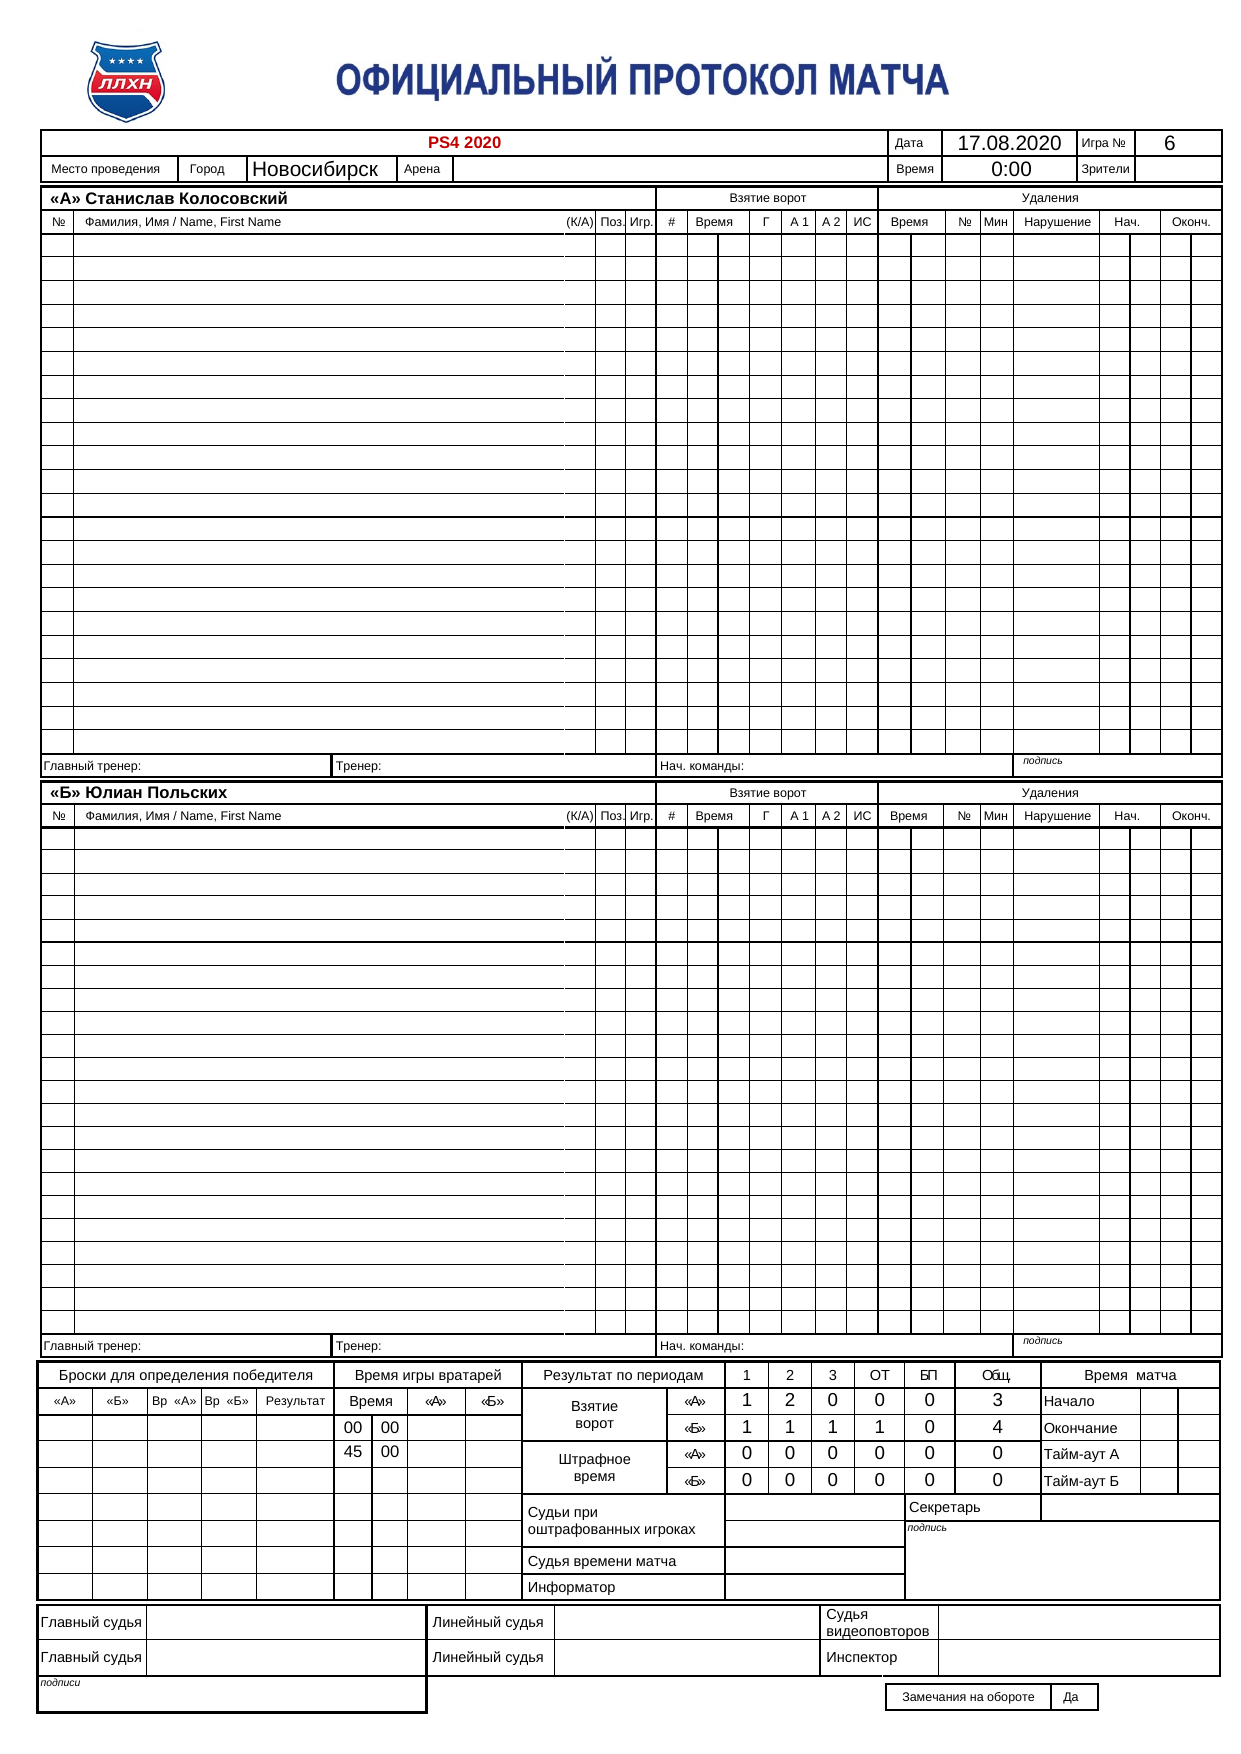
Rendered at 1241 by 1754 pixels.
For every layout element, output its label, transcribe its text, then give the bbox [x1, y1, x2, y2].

table_cell [782, 829, 815, 849]
table_cell Нач. команды: [657, 755, 1012, 776]
table_cell [847, 235, 877, 256]
table_cell «А» [39, 1389, 92, 1413]
table_cell [750, 683, 781, 706]
table_cell [782, 518, 815, 540]
table_cell [626, 1127, 655, 1149]
table_cell [1192, 612, 1221, 634]
table_cell [257, 1547, 333, 1573]
table_cell [946, 470, 980, 493]
table_cell [626, 659, 655, 682]
table_cell [847, 612, 877, 634]
table_cell [782, 470, 815, 493]
table_cell [626, 1219, 655, 1241]
table_cell [782, 636, 815, 658]
table_cell [719, 541, 749, 564]
table_cell 1 [726, 1415, 768, 1440]
table_cell [1131, 989, 1160, 1011]
table_cell [1161, 541, 1190, 564]
table_cell [688, 565, 717, 587]
table_cell [1192, 943, 1221, 964]
table_cell [565, 683, 595, 706]
table_cell [981, 850, 1013, 872]
table_cell [879, 541, 910, 564]
table_cell [596, 376, 625, 398]
table_cell [847, 1058, 877, 1079]
table_cell [981, 1150, 1013, 1172]
table_cell [657, 966, 687, 987]
table_cell [688, 612, 717, 634]
table_cell [847, 1081, 877, 1103]
table_cell [93, 1494, 147, 1520]
table_cell [657, 896, 687, 918]
table_cell [981, 943, 1013, 964]
table_cell [1100, 1288, 1129, 1310]
table_cell [657, 1150, 687, 1172]
table_cell [1131, 896, 1160, 918]
table_cell [75, 943, 564, 964]
table_cell # [657, 211, 687, 233]
table_cell [1014, 920, 1099, 941]
table_cell [750, 235, 781, 256]
table_cell [688, 281, 717, 303]
table_cell [626, 1150, 655, 1172]
table_cell [1014, 896, 1099, 918]
table_cell [42, 920, 74, 941]
table_cell [912, 470, 945, 493]
table_cell Вр «Б» [202, 1389, 256, 1413]
table_cell [1014, 376, 1099, 398]
table_cell [981, 376, 1013, 398]
table_cell [750, 1196, 781, 1218]
table_cell [565, 1081, 595, 1103]
table_cell [879, 588, 910, 611]
table_cell [1192, 966, 1221, 987]
table_cell [1014, 399, 1099, 422]
table_cell [1100, 352, 1129, 374]
table_cell [657, 235, 687, 256]
table_cell [75, 1219, 564, 1241]
table_cell [946, 423, 980, 445]
table_cell [750, 920, 781, 941]
table_cell [816, 257, 846, 280]
table_cell [75, 1150, 564, 1172]
table_cell [1161, 659, 1190, 682]
table_cell [912, 707, 945, 729]
table_cell [1014, 423, 1099, 445]
table_cell [1161, 1265, 1190, 1287]
table_cell [428, 1677, 882, 1711]
table_cell [42, 1150, 74, 1172]
table_cell [719, 989, 749, 1011]
table_cell [565, 446, 595, 469]
table_cell [912, 1219, 943, 1241]
table_cell Оконч. [1161, 805, 1221, 826]
table_cell Информатор [523, 1575, 724, 1599]
table_cell [1161, 446, 1190, 469]
table_cell [816, 328, 846, 351]
table_cell [596, 1035, 625, 1057]
table_cell [912, 257, 945, 280]
table_cell 00 [373, 1441, 407, 1467]
table_header PS4 2020 [42, 131, 887, 155]
table_cell [981, 730, 1013, 753]
table_cell [879, 352, 910, 374]
table_cell [1131, 588, 1160, 611]
table_cell [565, 612, 595, 634]
table_cell [879, 1219, 910, 1241]
table_cell [657, 612, 687, 634]
table_cell [1192, 281, 1221, 303]
table_cell [657, 1035, 687, 1057]
table_cell [1014, 446, 1099, 469]
table_cell [42, 1173, 74, 1195]
table_cell [1131, 730, 1160, 753]
table_cell [42, 1196, 74, 1218]
table_cell [657, 1288, 687, 1310]
table_cell [1161, 1219, 1190, 1241]
table_cell [565, 352, 595, 374]
table_cell [750, 966, 781, 987]
table_cell [1014, 636, 1099, 658]
table_cell [596, 305, 625, 327]
table_cell [202, 1468, 256, 1493]
table_cell [879, 707, 910, 729]
table_cell [74, 707, 564, 729]
table_cell № [946, 211, 980, 233]
table_cell [1192, 730, 1221, 753]
table_cell «А» [668, 1389, 724, 1413]
table_cell [626, 1265, 655, 1287]
table_cell [1161, 399, 1190, 422]
table_cell [42, 470, 73, 493]
table_header Взятие ворот [657, 188, 877, 209]
table_cell [981, 1196, 1013, 1218]
table_header Взятие ворот [657, 783, 877, 803]
table_cell [981, 328, 1013, 351]
table_cell [74, 636, 564, 658]
table_cell [912, 494, 945, 516]
table_cell [981, 1081, 1013, 1103]
table_cell [373, 1494, 407, 1520]
table_cell [626, 1173, 655, 1195]
table_cell [565, 896, 595, 918]
table_cell [782, 966, 815, 987]
table_cell [782, 494, 815, 516]
table_cell 0:00 [943, 157, 1076, 181]
table_cell [750, 659, 781, 682]
table_cell [626, 1081, 655, 1103]
table_cell [912, 966, 943, 987]
table_cell [657, 281, 687, 303]
table_cell [912, 1196, 943, 1218]
table_cell [719, 659, 749, 682]
table_cell [75, 1173, 564, 1195]
table_cell Инспектор [821, 1640, 938, 1675]
table_cell Главный тренер: [42, 1335, 330, 1356]
table_cell [782, 1173, 815, 1195]
table_cell [74, 683, 564, 706]
table_cell [750, 1219, 781, 1241]
table_cell [981, 1288, 1013, 1310]
table_cell [626, 588, 655, 611]
table_cell [373, 1468, 407, 1493]
table_cell [719, 1265, 749, 1287]
table_cell [847, 896, 877, 918]
table_cell [879, 1081, 910, 1103]
table_cell [408, 1416, 465, 1440]
table_cell [75, 874, 564, 895]
table_cell [726, 1495, 904, 1520]
table_cell [1100, 1196, 1129, 1218]
table_cell [782, 399, 815, 422]
table_cell [42, 989, 74, 1011]
table_cell [42, 1242, 74, 1264]
table_cell [1192, 683, 1221, 706]
table_cell [1014, 257, 1099, 280]
table_cell [1014, 235, 1099, 256]
table_cell [912, 423, 945, 445]
table_cell [719, 1150, 749, 1172]
table_cell [1100, 1012, 1129, 1033]
table_cell [719, 850, 749, 872]
table_cell [719, 470, 749, 493]
table_cell [657, 1081, 687, 1103]
table_cell [1014, 281, 1099, 303]
table_cell [1131, 874, 1160, 895]
table_cell 4 [956, 1415, 1040, 1440]
table_cell 00 [335, 1416, 371, 1440]
table_cell [565, 943, 595, 964]
table_cell [596, 494, 625, 516]
table_cell [1014, 565, 1099, 587]
table_cell [981, 829, 1013, 849]
table_cell [408, 1521, 465, 1546]
table_cell 0 [726, 1468, 768, 1493]
table_cell [726, 1575, 904, 1599]
table_cell [1192, 352, 1221, 374]
table_cell [688, 1104, 717, 1126]
table_cell [626, 874, 655, 895]
table_cell [719, 1242, 749, 1264]
table_cell [626, 1196, 655, 1218]
table_cell [202, 1494, 256, 1520]
table_cell [565, 730, 595, 753]
table_cell [750, 494, 781, 516]
table_cell [719, 920, 749, 941]
table_cell [42, 874, 74, 895]
table_cell [847, 1219, 877, 1241]
table_cell [782, 1104, 815, 1126]
table_cell [39, 1441, 92, 1467]
table_cell [596, 659, 625, 682]
table_cell [847, 683, 877, 706]
table_cell [596, 636, 625, 658]
table_cell [408, 1574, 465, 1599]
table_cell [657, 1242, 687, 1264]
table_cell [847, 920, 877, 941]
table_header Да [1052, 1685, 1097, 1709]
table_cell [1192, 1081, 1221, 1103]
table_cell [466, 1547, 521, 1573]
table_cell [750, 470, 781, 493]
table_cell [1192, 1288, 1221, 1310]
table_cell [944, 1035, 980, 1057]
table_cell [912, 565, 945, 587]
table_cell [726, 1521, 904, 1546]
table_cell [1192, 707, 1221, 729]
table_cell [1161, 423, 1190, 445]
table_cell [782, 850, 815, 872]
table_cell [981, 683, 1013, 706]
table_cell [1161, 943, 1190, 964]
table_cell [1161, 305, 1190, 327]
table_cell [981, 1219, 1013, 1241]
table_cell [1192, 1265, 1221, 1287]
table_cell [626, 966, 655, 987]
table_cell Главный судья [39, 1606, 146, 1639]
table_cell 0 [812, 1468, 854, 1493]
table_cell [981, 966, 1013, 987]
table_cell [657, 1311, 687, 1333]
table_cell [719, 1288, 749, 1310]
table_cell Вр «А» [148, 1389, 201, 1413]
table_cell [782, 1127, 815, 1149]
table_cell [42, 1265, 74, 1287]
table_cell Зрители [1078, 157, 1134, 181]
table_cell [626, 829, 655, 849]
table_cell [1014, 328, 1099, 351]
table_cell [596, 707, 625, 729]
table_cell [1100, 966, 1129, 987]
table_cell [74, 518, 564, 540]
table_cell [782, 1058, 815, 1079]
table_cell [657, 305, 687, 327]
table_cell 0 [956, 1468, 1040, 1493]
table_cell [1014, 659, 1099, 682]
table_cell [847, 636, 877, 658]
table_cell [1141, 1468, 1177, 1493]
table_cell [847, 850, 877, 872]
table_cell [1014, 1242, 1099, 1264]
table_cell [39, 1574, 92, 1599]
table_cell [879, 943, 910, 964]
table_cell [39, 1494, 92, 1520]
table_cell [1014, 518, 1099, 540]
table_cell [657, 352, 687, 374]
table_cell [74, 446, 564, 469]
table_cell [847, 352, 877, 374]
table_cell Секретарь [906, 1495, 1040, 1520]
table_cell [879, 257, 910, 280]
table_cell [74, 494, 564, 516]
table_cell [879, 1288, 910, 1310]
table_cell [946, 730, 980, 753]
table_cell [657, 376, 687, 398]
table_cell [782, 588, 815, 611]
table_cell [719, 257, 749, 280]
table_header Дата [889, 131, 941, 155]
table_cell [719, 235, 749, 256]
table_cell [750, 636, 781, 658]
table_cell [750, 989, 781, 1011]
table_cell [1179, 1441, 1219, 1467]
table_cell [626, 1058, 655, 1079]
table_cell [944, 943, 980, 964]
table_cell [879, 1311, 910, 1333]
table_cell [782, 1288, 815, 1310]
table_cell [719, 399, 749, 422]
table_cell [816, 281, 846, 303]
table_cell [816, 588, 846, 611]
table_cell [782, 612, 815, 634]
table_cell [981, 1311, 1013, 1333]
table_cell [1192, 1242, 1221, 1264]
table_cell [1100, 399, 1129, 422]
table_cell [946, 235, 980, 256]
table_cell [147, 1606, 425, 1639]
table_cell [148, 1574, 201, 1599]
table_cell [847, 518, 877, 540]
table_cell [816, 1219, 846, 1241]
table_cell [75, 1196, 564, 1218]
table_cell [1161, 565, 1190, 587]
table_cell [565, 1288, 595, 1310]
table_cell [719, 352, 749, 374]
table_cell [946, 636, 980, 658]
table_cell [1100, 328, 1129, 351]
table_cell Нарушение [1014, 211, 1099, 233]
table_cell [75, 1265, 564, 1287]
table_cell [981, 1173, 1013, 1195]
table_cell [657, 829, 687, 849]
table_cell [816, 829, 846, 849]
table_cell [335, 1494, 371, 1520]
table_cell [847, 966, 877, 987]
table_cell [816, 1311, 846, 1333]
table_cell [912, 989, 943, 1011]
table_cell [1014, 874, 1099, 895]
table_cell [1014, 352, 1099, 374]
table_cell [1192, 920, 1221, 941]
table_cell [750, 874, 781, 895]
table_cell [75, 896, 564, 918]
table_cell [1014, 1104, 1099, 1126]
table_cell [912, 1081, 943, 1103]
table_cell [565, 423, 595, 445]
table_cell [596, 446, 625, 469]
table_cell [688, 966, 717, 987]
table_cell [626, 636, 655, 658]
table_cell [688, 1127, 717, 1149]
table_cell [657, 707, 687, 729]
table_cell [1161, 1150, 1190, 1172]
table_cell [1131, 1196, 1160, 1218]
table_cell [1100, 636, 1129, 658]
table_cell [946, 588, 980, 611]
table_cell [1131, 1035, 1160, 1057]
table_cell [750, 565, 781, 587]
table_cell Фамилия, Имя / Name, First Name [74, 211, 565, 233]
table_cell [74, 235, 564, 256]
table_cell [981, 874, 1013, 895]
table_cell [1100, 1127, 1129, 1149]
table_cell [1161, 1288, 1190, 1310]
table_cell [565, 920, 595, 941]
table_cell 0 [812, 1389, 854, 1413]
table_cell [944, 1150, 980, 1172]
table_cell [626, 850, 655, 872]
table_cell [42, 966, 74, 987]
table_cell [565, 850, 595, 872]
table_cell [816, 707, 846, 729]
table_cell [466, 1468, 521, 1493]
table_cell [912, 1242, 943, 1264]
table_cell [1161, 1242, 1190, 1264]
table_cell [408, 1468, 465, 1493]
table_cell [847, 1196, 877, 1218]
table_cell [1100, 376, 1129, 398]
table_cell [782, 1196, 815, 1218]
table_cell [750, 1012, 781, 1033]
table_cell [981, 636, 1013, 658]
table_cell [879, 235, 910, 256]
table_header «А» Станислав Колосовский [42, 188, 655, 209]
table_cell [879, 1265, 910, 1287]
table_cell [816, 1035, 846, 1057]
table_cell [1014, 541, 1099, 564]
table_cell 0 [905, 1442, 954, 1467]
table_cell [782, 896, 815, 918]
table_cell [816, 874, 846, 895]
table_cell Нач. [1100, 805, 1160, 826]
table_cell [657, 518, 687, 540]
table_cell [408, 1494, 465, 1520]
table_cell [688, 588, 717, 611]
table_cell Окончание [1042, 1415, 1140, 1440]
table_cell [912, 235, 945, 256]
table_cell [1100, 1265, 1129, 1287]
table_cell 0 [812, 1442, 854, 1467]
table_cell [912, 683, 945, 706]
table_cell Время [335, 1389, 407, 1413]
table_cell [75, 1104, 564, 1126]
table_cell [626, 1104, 655, 1126]
table_cell [565, 328, 595, 351]
table_cell [1192, 446, 1221, 469]
table_cell [74, 328, 564, 351]
table_cell [596, 1242, 625, 1264]
table_cell [626, 352, 655, 374]
table_cell Главный тренер: [42, 755, 330, 776]
table_cell [39, 1547, 92, 1573]
table_cell [1042, 1495, 1219, 1520]
table_cell [42, 659, 73, 682]
table_cell [335, 1547, 371, 1573]
table_cell [373, 1521, 407, 1546]
table_cell [879, 470, 910, 493]
table_cell Игр. [626, 211, 655, 233]
table_cell [782, 423, 815, 445]
table_cell [750, 1173, 781, 1195]
table_cell [596, 966, 625, 987]
table_cell [750, 1104, 781, 1126]
table_cell Поз. [596, 211, 625, 233]
table_cell [879, 494, 910, 516]
table_cell [847, 1173, 877, 1195]
table_cell [719, 966, 749, 987]
table_cell [1141, 1389, 1177, 1413]
table_cell [912, 1150, 943, 1172]
table_cell [657, 1127, 687, 1149]
table_cell [626, 518, 655, 540]
table_cell [879, 683, 910, 706]
table_cell «Б» [93, 1389, 147, 1413]
table_cell [939, 1640, 1219, 1675]
table_cell 2 [769, 1389, 811, 1413]
table_cell [42, 257, 73, 280]
table_cell [1192, 1127, 1221, 1149]
table_cell [750, 305, 781, 327]
table_cell [42, 1058, 74, 1079]
table_cell [1100, 920, 1129, 941]
table_cell [555, 1640, 819, 1675]
table_cell [75, 989, 564, 1011]
table_cell [912, 1012, 943, 1033]
table_cell Город [179, 157, 246, 181]
table_cell [565, 1311, 595, 1333]
table_cell [657, 874, 687, 895]
table_cell [726, 1548, 904, 1573]
table_cell Игр. [626, 805, 655, 826]
table_cell [1131, 541, 1160, 564]
table_cell [1014, 1081, 1099, 1103]
table_cell [1100, 470, 1129, 493]
table_cell [879, 328, 910, 351]
table_cell [466, 1494, 521, 1520]
table_cell [939, 1606, 1219, 1639]
table_cell [39, 1416, 92, 1440]
table_header 17.08.2020 [943, 131, 1076, 155]
table_cell [1131, 518, 1160, 540]
table_cell Результат [257, 1389, 333, 1413]
table_cell [1014, 1127, 1099, 1149]
table_cell [750, 730, 781, 753]
table_cell [847, 588, 877, 611]
table_cell [657, 423, 687, 445]
table_cell [1131, 352, 1160, 374]
table_cell [816, 1196, 846, 1218]
table_cell [782, 446, 815, 469]
table_cell [1192, 829, 1221, 849]
table_cell [981, 659, 1013, 682]
table_cell [74, 470, 564, 493]
table_cell [1131, 376, 1160, 398]
table_cell [93, 1468, 147, 1493]
table_cell [847, 281, 877, 303]
table_cell [750, 1058, 781, 1079]
table_cell [565, 305, 595, 327]
table_cell [1100, 1219, 1129, 1241]
table_cell [944, 1288, 980, 1310]
table_cell [782, 943, 815, 964]
table_cell [879, 1242, 910, 1264]
table_cell [944, 1104, 980, 1126]
table_cell [42, 1311, 74, 1333]
table_cell [1014, 612, 1099, 634]
table_cell [944, 920, 980, 941]
table_cell [847, 1242, 877, 1264]
table_cell [879, 1104, 910, 1126]
table_cell [981, 707, 1013, 729]
table_cell [42, 352, 73, 374]
table_cell [657, 989, 687, 1011]
table_cell [912, 1288, 943, 1310]
table_cell [782, 281, 815, 303]
table_cell [688, 1219, 717, 1241]
table_cell [1131, 565, 1160, 587]
table_cell [1161, 850, 1190, 872]
table_cell [719, 281, 749, 303]
table_cell [596, 850, 625, 872]
table_cell [657, 943, 687, 964]
table_cell [555, 1606, 819, 1639]
table_cell [782, 257, 815, 280]
table_cell 1 [726, 1389, 768, 1413]
table_cell [565, 636, 595, 658]
table_cell [42, 850, 74, 872]
table_cell [750, 1265, 781, 1287]
table_cell [981, 235, 1013, 256]
table_cell [39, 1521, 92, 1546]
table_cell [1100, 874, 1129, 895]
table_cell [1100, 1104, 1129, 1126]
table_cell [847, 541, 877, 564]
table_cell [1192, 636, 1221, 658]
table_cell [1192, 588, 1221, 611]
table_cell [1192, 896, 1221, 918]
table_cell [657, 399, 687, 422]
table_cell [719, 612, 749, 634]
table_cell [847, 943, 877, 964]
table_cell [719, 1035, 749, 1057]
table_cell [847, 305, 877, 327]
table_cell [74, 730, 564, 753]
table_cell [596, 1219, 625, 1241]
table_cell [408, 1547, 465, 1573]
table_cell [782, 376, 815, 398]
table_cell [944, 850, 980, 872]
table_cell [719, 1058, 749, 1079]
table_cell [719, 874, 749, 895]
table_cell [816, 612, 846, 634]
table_cell [42, 376, 73, 398]
table_cell [912, 446, 945, 469]
table_cell [816, 494, 846, 516]
table_cell [816, 305, 846, 327]
table_cell [596, 352, 625, 374]
table_cell [912, 1035, 943, 1057]
table_cell [944, 1265, 980, 1287]
table_cell [1014, 966, 1099, 987]
table_cell [944, 1219, 980, 1241]
table_cell [1131, 920, 1160, 941]
table_header Результат по периодам [523, 1363, 724, 1387]
table_cell [782, 920, 815, 941]
table_cell [657, 446, 687, 469]
table_cell [42, 1219, 74, 1241]
table_cell [565, 399, 595, 422]
table_cell [1131, 1242, 1160, 1264]
table_cell [981, 989, 1013, 1011]
table_cell А 2 [816, 211, 846, 233]
table_cell [750, 1127, 781, 1149]
table_cell [750, 943, 781, 964]
table_cell [688, 235, 717, 256]
table_cell [626, 565, 655, 587]
table_cell [719, 943, 749, 964]
table_cell [879, 1127, 910, 1149]
table_cell [688, 1242, 717, 1264]
table_cell «Б» [668, 1415, 724, 1440]
table_cell [565, 1265, 595, 1287]
table_cell [782, 707, 815, 729]
table_cell [1161, 874, 1190, 895]
table_header Броски для определения победителя [39, 1363, 333, 1387]
table_cell [626, 1242, 655, 1264]
table_cell [1131, 1150, 1160, 1172]
table_cell [816, 636, 846, 658]
table_cell [688, 707, 717, 729]
table_header 6 [1136, 131, 1221, 155]
table_cell [74, 305, 564, 327]
table_cell [1161, 376, 1190, 398]
table_cell [565, 874, 595, 895]
table_cell [847, 1288, 877, 1310]
table_cell [719, 588, 749, 611]
table_cell [373, 1547, 407, 1573]
table_cell [816, 850, 846, 872]
table_cell [816, 1104, 846, 1126]
table_cell [657, 1219, 687, 1241]
table_cell [626, 257, 655, 280]
table_cell [42, 829, 74, 849]
table_cell [1161, 612, 1190, 634]
table_cell [782, 305, 815, 327]
table_cell [42, 494, 73, 516]
table_cell [750, 850, 781, 872]
table_cell [879, 612, 910, 634]
table_cell [75, 1081, 564, 1103]
table_cell Тренер: [333, 755, 655, 776]
table_cell 0 [905, 1468, 954, 1493]
table_cell [946, 707, 980, 729]
table_cell [816, 376, 846, 398]
table_cell [657, 541, 687, 564]
table_cell [782, 1012, 815, 1033]
table_cell [74, 588, 564, 611]
table_cell [750, 1288, 781, 1310]
table_cell [912, 399, 945, 422]
table_cell [657, 659, 687, 682]
table_cell [657, 257, 687, 280]
table_cell [981, 565, 1013, 587]
table_cell [74, 281, 564, 303]
table_cell [657, 494, 687, 516]
table_cell [719, 494, 749, 516]
table_cell [565, 1104, 595, 1126]
table_cell Начало [1042, 1389, 1140, 1413]
table_cell [816, 1081, 846, 1103]
table_cell № [42, 211, 73, 233]
table_cell [1014, 1173, 1099, 1195]
table_cell [719, 565, 749, 587]
table_cell [596, 1173, 625, 1195]
table_cell [596, 1288, 625, 1310]
picture [5, 28, 1179, 129]
table_cell [565, 989, 595, 1011]
table_cell Тренер: [333, 1335, 655, 1356]
table_cell [657, 565, 687, 587]
table_cell [42, 1012, 74, 1033]
table_cell «Б» [668, 1468, 724, 1493]
table_cell [1014, 730, 1099, 753]
table_cell [719, 518, 749, 540]
table_cell [1131, 446, 1160, 469]
table_cell Взятие ворот [523, 1389, 666, 1440]
table_cell [1131, 943, 1160, 964]
table_cell [816, 399, 846, 422]
table_cell [75, 966, 564, 987]
table_cell Г [750, 211, 781, 233]
table_cell А 1 [782, 805, 815, 826]
table_cell Арена [398, 157, 452, 181]
table_cell [1100, 565, 1129, 587]
table_cell [1100, 989, 1129, 1011]
table_cell «А» [668, 1442, 724, 1467]
table_cell Главный судья [39, 1640, 146, 1675]
table_cell [565, 376, 595, 398]
table_cell [981, 1012, 1013, 1033]
table_cell [1192, 376, 1221, 398]
table_cell [1192, 1035, 1221, 1057]
table_cell [42, 399, 73, 422]
table_cell [565, 1150, 595, 1172]
table_cell [1100, 683, 1129, 706]
table_cell [816, 518, 846, 540]
table_cell [981, 1127, 1013, 1149]
table_cell [816, 1012, 846, 1033]
table_cell [879, 1150, 910, 1172]
table_cell [626, 896, 655, 918]
table_cell [912, 636, 945, 658]
table_cell [1100, 612, 1129, 634]
table_cell [816, 896, 846, 918]
table_cell [782, 1081, 815, 1103]
table_cell [944, 1081, 980, 1103]
table_cell [1014, 707, 1099, 729]
table_cell [75, 1311, 564, 1333]
table_cell [1131, 683, 1160, 706]
table_cell 0 [855, 1468, 904, 1493]
table_cell [596, 1058, 625, 1079]
table_cell [1131, 1104, 1160, 1126]
table_cell [596, 518, 625, 540]
table_cell [816, 659, 846, 682]
table_cell [719, 1127, 749, 1149]
table_cell [816, 423, 846, 445]
table_cell [981, 1242, 1013, 1264]
table_cell [912, 874, 943, 895]
table_cell [750, 1311, 781, 1333]
table_cell [626, 494, 655, 516]
table_cell [847, 1127, 877, 1149]
table_cell [912, 281, 945, 303]
table_cell [75, 1127, 564, 1149]
table_cell [1100, 588, 1129, 611]
table_cell [1014, 1311, 1099, 1333]
table_cell [688, 683, 717, 706]
table_cell [373, 1574, 407, 1599]
table_cell [596, 423, 625, 445]
table_cell [1014, 943, 1099, 964]
table_cell [1161, 920, 1190, 941]
table_cell [596, 943, 625, 964]
table_cell [1100, 305, 1129, 327]
table_cell [688, 257, 717, 280]
table_cell [1161, 1081, 1190, 1103]
table_cell [148, 1416, 201, 1440]
table_cell 0 [855, 1389, 904, 1413]
table_cell [847, 707, 877, 729]
table_cell [847, 328, 877, 351]
table_cell [816, 920, 846, 941]
table_cell [946, 683, 980, 706]
table_cell [42, 636, 73, 658]
table_cell [1192, 1219, 1221, 1241]
table_cell [879, 874, 910, 895]
table_cell [946, 565, 980, 587]
table_cell [688, 399, 717, 422]
table_cell [912, 1173, 943, 1195]
table_cell [782, 328, 815, 351]
table_cell [750, 328, 781, 351]
table_cell [596, 1012, 625, 1033]
table_cell [1192, 328, 1221, 351]
table_cell [1179, 1415, 1219, 1440]
table_cell Линейный судья [428, 1606, 554, 1639]
table_cell [688, 328, 717, 351]
table_cell [1014, 470, 1099, 493]
table_cell [257, 1494, 333, 1520]
table_cell [879, 730, 910, 753]
table_cell [42, 305, 73, 327]
table_cell [1131, 850, 1160, 872]
table_cell [1161, 328, 1190, 351]
table_cell [565, 829, 595, 849]
table_cell [626, 328, 655, 351]
table_cell [847, 1311, 877, 1333]
table_cell [657, 1265, 687, 1287]
table_cell [719, 1081, 749, 1103]
table_cell [719, 707, 749, 729]
table_cell Штрафное время [523, 1442, 666, 1493]
table_cell [1161, 588, 1190, 611]
table_cell [719, 683, 749, 706]
table_cell 0 [769, 1442, 811, 1467]
table_cell [1192, 494, 1221, 516]
table_cell [42, 730, 73, 753]
table_cell [816, 943, 846, 964]
table_cell [912, 850, 943, 872]
table_cell [466, 1441, 521, 1467]
table_cell [626, 683, 655, 706]
table_cell [1100, 659, 1129, 682]
table_cell [1131, 1311, 1160, 1333]
table_cell [74, 376, 564, 398]
table_cell [596, 683, 625, 706]
table_cell [1161, 352, 1190, 374]
table_header БП [905, 1363, 954, 1387]
table_cell Оконч. [1161, 211, 1221, 233]
table_cell Мин [981, 805, 1013, 826]
table_cell [1192, 565, 1221, 587]
table_cell [1131, 636, 1160, 658]
table_cell [946, 305, 980, 327]
table_cell [657, 470, 687, 493]
table_header ОТ [855, 1363, 904, 1387]
table_cell [596, 257, 625, 280]
table_cell [1161, 896, 1190, 918]
table_cell [912, 376, 945, 398]
table_cell Судья времени матча [523, 1548, 724, 1573]
table_cell [981, 399, 1013, 422]
table_cell [912, 1265, 943, 1287]
table_cell [688, 730, 717, 753]
table_cell [1131, 1127, 1160, 1149]
table_cell [565, 470, 595, 493]
table_cell [1141, 1415, 1177, 1440]
table_cell [1014, 1035, 1099, 1057]
table_cell [596, 565, 625, 587]
table_cell [981, 257, 1013, 280]
table_cell [1131, 281, 1160, 303]
table_cell [847, 376, 877, 398]
table_cell [912, 659, 945, 682]
table_cell [257, 1416, 333, 1440]
table_cell [626, 1311, 655, 1333]
table_cell [944, 966, 980, 987]
table_cell [1192, 659, 1221, 682]
table_cell [257, 1521, 333, 1546]
table_cell [719, 1311, 749, 1333]
table_cell [782, 730, 815, 753]
table_cell [596, 470, 625, 493]
table_cell [782, 1311, 815, 1333]
table_cell [74, 399, 564, 422]
table_cell [688, 1012, 717, 1033]
table_cell Мин [981, 211, 1013, 233]
table_cell [688, 829, 717, 849]
table_cell [42, 612, 73, 634]
table_cell подпись [906, 1522, 1219, 1599]
table_cell [912, 943, 943, 964]
table_cell [883, 1677, 1220, 1681]
table_cell [565, 707, 595, 729]
table_cell [816, 470, 846, 493]
table_cell [688, 874, 717, 895]
table_cell [626, 235, 655, 256]
table_cell [565, 1058, 595, 1079]
table_cell [1161, 235, 1190, 256]
table_cell [42, 518, 73, 540]
table_cell [879, 281, 910, 303]
table_cell [981, 281, 1013, 303]
table_cell [944, 989, 980, 1011]
table_cell А 2 [816, 805, 846, 826]
table_cell [912, 328, 945, 351]
table_cell [912, 588, 945, 611]
table_cell подписи [39, 1677, 425, 1711]
table_cell Нач. команды: [657, 1335, 1012, 1356]
table_cell [879, 446, 910, 469]
table_cell [1014, 305, 1099, 327]
table_cell [782, 1265, 815, 1287]
table_cell [74, 659, 564, 682]
table_cell [335, 1468, 371, 1493]
table_cell [1131, 1173, 1160, 1195]
table_cell [688, 1196, 717, 1218]
table_cell [565, 518, 595, 540]
table_cell 0 [905, 1415, 954, 1440]
table_cell Судьи при оштрафованных игроках [523, 1495, 724, 1546]
table_cell [626, 281, 655, 303]
table_cell [946, 376, 980, 398]
table_cell [1131, 235, 1160, 256]
table_cell [719, 305, 749, 327]
table_cell [42, 1127, 74, 1149]
table_cell [1192, 1104, 1221, 1126]
table_cell [454, 157, 887, 181]
table_cell [42, 423, 73, 445]
table_cell [879, 1012, 910, 1033]
table_cell [93, 1547, 147, 1573]
table_cell [565, 1219, 595, 1241]
table_cell [719, 1219, 749, 1241]
table_cell [1141, 1441, 1177, 1467]
table_cell Тайм-аут Б [1042, 1468, 1140, 1493]
table_cell [688, 1288, 717, 1310]
table_cell «А» [408, 1389, 465, 1413]
table_cell [688, 470, 717, 493]
table_cell [1161, 1058, 1190, 1079]
table_cell [719, 423, 749, 445]
table_cell [944, 1127, 980, 1149]
table_cell [657, 920, 687, 941]
table_cell [466, 1574, 521, 1599]
table_cell [1192, 541, 1221, 564]
table_cell [42, 683, 73, 706]
table_cell [782, 659, 815, 682]
table_cell [946, 281, 980, 303]
table_cell [148, 1468, 201, 1493]
table_cell [657, 328, 687, 351]
table_cell [596, 612, 625, 634]
table_cell [657, 730, 687, 753]
table_cell [750, 896, 781, 918]
table_cell Линейный судья [428, 1640, 554, 1675]
table_cell [1136, 157, 1221, 181]
table_cell [596, 328, 625, 351]
table_cell Время [688, 805, 749, 826]
table_cell [981, 896, 1013, 918]
table_cell [750, 446, 781, 469]
table_cell [847, 874, 877, 895]
table_cell [42, 328, 73, 351]
table_cell [626, 305, 655, 327]
table_cell [1100, 257, 1129, 280]
table_cell [816, 1150, 846, 1172]
table_cell [981, 494, 1013, 516]
table_cell [879, 376, 910, 398]
table_cell [42, 1288, 74, 1310]
table_cell [75, 1242, 564, 1264]
table_cell [565, 1127, 595, 1149]
table_cell [466, 1416, 521, 1440]
table_cell [981, 305, 1013, 327]
table_cell [750, 1242, 781, 1264]
table_cell [596, 1081, 625, 1103]
table_cell [1131, 1265, 1160, 1287]
table_cell [981, 1265, 1013, 1287]
table_cell [565, 1173, 595, 1195]
table_cell [816, 989, 846, 1011]
table_cell [946, 659, 980, 682]
table_cell [1192, 1311, 1221, 1333]
table_cell [42, 446, 73, 469]
table_cell [719, 730, 749, 753]
table_cell [816, 541, 846, 564]
table_cell [944, 1173, 980, 1195]
table_cell [688, 376, 717, 398]
table_cell [42, 588, 73, 611]
table_cell Время [889, 157, 941, 181]
table_cell [75, 1012, 564, 1033]
table_cell [782, 1219, 815, 1241]
table_cell [1100, 896, 1129, 918]
table_cell [626, 920, 655, 941]
table_cell [565, 235, 595, 256]
table_cell № [944, 805, 980, 826]
table_header Общ. [956, 1363, 1040, 1387]
table_cell [816, 966, 846, 987]
table_cell [565, 1196, 595, 1218]
table_cell [944, 829, 980, 849]
table_cell [1014, 1012, 1099, 1033]
table_cell [1100, 281, 1129, 303]
table_cell [626, 470, 655, 493]
table_cell [596, 989, 625, 1011]
table_cell [847, 446, 877, 469]
table_cell [879, 829, 910, 849]
table_cell [466, 1521, 521, 1546]
table_cell [565, 494, 595, 516]
table_cell [944, 1012, 980, 1033]
table_cell [847, 494, 877, 516]
table_cell [1161, 1012, 1190, 1033]
table_cell [688, 423, 717, 445]
table_cell [596, 588, 625, 611]
table_cell [750, 518, 781, 540]
table_cell [816, 683, 846, 706]
table_cell Место проведения [42, 157, 177, 181]
table_cell [626, 612, 655, 634]
table_cell [1131, 399, 1160, 422]
table_cell [1131, 305, 1160, 327]
table_cell [688, 352, 717, 374]
table_cell [1161, 1035, 1190, 1057]
table_cell [782, 235, 815, 256]
table_cell [946, 328, 980, 351]
table_cell Время [879, 211, 945, 233]
table_cell [816, 1265, 846, 1287]
table_cell [1179, 1468, 1219, 1493]
table_cell [1100, 1173, 1129, 1195]
table_cell [912, 920, 943, 941]
table_cell [657, 683, 687, 706]
table_cell подпись [1014, 755, 1221, 776]
table_cell [202, 1441, 256, 1467]
table_cell [42, 235, 73, 256]
table_cell [750, 612, 781, 634]
table_cell [596, 1104, 625, 1126]
table_cell «Б » [466, 1389, 521, 1413]
table_cell [782, 989, 815, 1011]
table_cell [816, 730, 846, 753]
table_cell [847, 730, 877, 753]
table_cell [1161, 494, 1190, 516]
table_cell [596, 399, 625, 422]
table_cell [596, 730, 625, 753]
table_cell [1161, 470, 1190, 493]
table_cell [1014, 1196, 1099, 1218]
table_cell [565, 966, 595, 987]
table_cell [750, 829, 781, 849]
table_cell 0 [769, 1468, 811, 1493]
table_cell [1014, 683, 1099, 706]
table_cell [1161, 683, 1190, 706]
table_header Удаления [879, 188, 1221, 209]
table_cell [626, 707, 655, 729]
table_cell [93, 1441, 147, 1467]
table_cell [596, 1265, 625, 1287]
table_cell [847, 829, 877, 849]
table_cell [596, 541, 625, 564]
table_cell [257, 1574, 333, 1599]
table_cell [596, 281, 625, 303]
table_cell [1192, 1150, 1221, 1172]
table_cell [1100, 1058, 1129, 1079]
table_cell [1014, 1150, 1099, 1172]
table_cell [847, 423, 877, 445]
table_cell [42, 565, 73, 587]
table_cell [750, 352, 781, 374]
table_cell [719, 328, 749, 351]
table_cell [1131, 494, 1160, 516]
table_cell [1100, 541, 1129, 564]
table_cell [202, 1574, 256, 1599]
table_cell [782, 1035, 815, 1057]
table_cell Судья видеоповторов [821, 1606, 938, 1639]
table_cell [1192, 257, 1221, 280]
table_cell [688, 920, 717, 941]
table_cell [147, 1640, 425, 1675]
table_cell [981, 588, 1013, 611]
table_cell [816, 1242, 846, 1264]
table_cell [912, 352, 945, 374]
table_header 2 [769, 1363, 811, 1387]
table_cell [981, 920, 1013, 941]
table_cell [1161, 636, 1190, 658]
table_cell подпись [1014, 1335, 1221, 1356]
table_cell [879, 1035, 910, 1057]
table_cell [657, 1173, 687, 1195]
table_cell [1131, 1288, 1160, 1310]
table_cell [912, 541, 945, 564]
table_cell [74, 257, 564, 280]
table_cell (К/А) [565, 211, 595, 233]
table_cell [688, 1311, 717, 1333]
table_cell [719, 1104, 749, 1126]
table_cell [1192, 470, 1221, 493]
table_cell Г [750, 805, 781, 826]
table_cell [1161, 1127, 1190, 1149]
table_cell [879, 659, 910, 682]
table_cell [719, 829, 749, 849]
table_cell [847, 257, 877, 280]
table_cell [688, 446, 717, 469]
table_cell [626, 423, 655, 445]
table_cell [1192, 423, 1221, 445]
table_cell [657, 1104, 687, 1126]
table_cell 0 [905, 1389, 954, 1413]
table_cell [626, 1035, 655, 1057]
table_cell [1131, 612, 1160, 634]
table_cell [688, 850, 717, 872]
table_cell [565, 659, 595, 682]
table_cell 3 [956, 1389, 1040, 1413]
table_cell [1014, 829, 1099, 849]
table_cell [946, 257, 980, 280]
table_cell [626, 730, 655, 753]
table_cell [1131, 659, 1160, 682]
table_cell 45 [335, 1441, 371, 1467]
table_cell [912, 1311, 943, 1333]
table_cell [257, 1468, 333, 1493]
table_cell [816, 446, 846, 469]
table_cell [1099, 1682, 1220, 1711]
table_cell [1161, 1311, 1190, 1333]
table_cell [1014, 1219, 1099, 1241]
table_cell [42, 281, 73, 303]
table_cell [626, 399, 655, 422]
table_cell [1161, 1196, 1190, 1218]
table_cell [847, 399, 877, 422]
table_cell [688, 636, 717, 658]
table_cell [688, 1150, 717, 1172]
table_cell [879, 518, 910, 540]
table_header 3 [812, 1363, 854, 1387]
table_cell [816, 352, 846, 374]
table_header Замечания на обороте [887, 1685, 1050, 1709]
table_cell [1014, 850, 1099, 872]
table_cell [596, 874, 625, 895]
table_cell [1161, 1104, 1190, 1126]
table_cell [74, 612, 564, 634]
table_cell [981, 541, 1013, 564]
table_cell Время [688, 211, 749, 233]
table_cell [719, 1173, 749, 1195]
table_cell ИС [847, 805, 877, 826]
table_cell [944, 1242, 980, 1264]
table_cell [1100, 730, 1129, 753]
table_cell [1014, 494, 1099, 516]
table_cell [782, 565, 815, 587]
table_cell Время [879, 805, 943, 826]
table_cell [847, 565, 877, 587]
table_cell [657, 588, 687, 611]
table_cell [688, 1081, 717, 1103]
table_cell [42, 1104, 74, 1126]
table_cell [1100, 518, 1129, 540]
table_cell [202, 1521, 256, 1546]
table_header Удаления [879, 783, 1221, 803]
table_cell № [42, 805, 74, 826]
table_cell [335, 1521, 371, 1546]
table_cell [626, 446, 655, 469]
table_cell [879, 1173, 910, 1195]
table_cell [847, 659, 877, 682]
table_cell [1100, 423, 1129, 445]
table_cell [1131, 966, 1160, 987]
table_cell [981, 518, 1013, 540]
table_cell [42, 943, 74, 964]
table_cell [981, 612, 1013, 634]
table_cell [42, 1035, 74, 1057]
table_cell [565, 565, 595, 587]
table_cell [202, 1416, 256, 1440]
table_cell [75, 1058, 564, 1079]
table_cell [879, 896, 910, 918]
table_cell [1100, 707, 1129, 729]
table_cell [782, 1242, 815, 1264]
table_cell [1131, 1058, 1160, 1079]
table_cell [1192, 518, 1221, 540]
table_cell [912, 305, 945, 327]
table_cell [912, 612, 945, 634]
table_cell [42, 896, 74, 918]
table_cell [879, 305, 910, 327]
table_cell [1100, 1081, 1129, 1103]
table_cell [816, 1058, 846, 1079]
table_cell [74, 565, 564, 587]
table_cell [782, 683, 815, 706]
table_cell [1131, 1219, 1160, 1241]
table_cell [1161, 829, 1190, 849]
table_cell [750, 541, 781, 564]
table_header 1 [726, 1363, 768, 1387]
table_cell [42, 707, 73, 729]
table_cell [688, 1035, 717, 1057]
table_cell [946, 494, 980, 516]
table_cell [1014, 1288, 1099, 1310]
table_cell [750, 1081, 781, 1103]
table_cell Поз. [596, 805, 625, 826]
table_cell [750, 257, 781, 280]
table_header «Б» Юлиан Польских [42, 783, 655, 803]
table_cell [1100, 235, 1129, 256]
table_cell [626, 1288, 655, 1310]
table_cell [782, 874, 815, 895]
table_cell [1161, 966, 1190, 987]
table_cell [912, 829, 943, 849]
table_cell 0 [956, 1442, 1040, 1467]
table_cell [946, 399, 980, 422]
table_cell [1192, 399, 1221, 422]
table_cell 00 [373, 1416, 407, 1440]
table_cell [42, 1081, 74, 1103]
table_cell [1131, 328, 1160, 351]
table_cell [1100, 943, 1129, 964]
table_cell [879, 399, 910, 422]
table_cell [626, 541, 655, 564]
table_cell [626, 1012, 655, 1033]
table_cell [981, 446, 1013, 469]
table_cell [719, 1012, 749, 1033]
table_cell [148, 1547, 201, 1573]
table_cell [1100, 850, 1129, 872]
table_cell [750, 281, 781, 303]
table_cell [688, 1058, 717, 1079]
table_cell [688, 518, 717, 540]
table_cell 0 [726, 1442, 768, 1467]
table_cell [75, 829, 564, 849]
table_cell 1 [855, 1415, 904, 1440]
table_cell [981, 470, 1013, 493]
table_cell [946, 518, 980, 540]
table_cell 1 [769, 1415, 811, 1440]
table_cell Фамилия, Имя / Name, First Name [75, 805, 565, 826]
table_cell [719, 446, 749, 469]
table_cell [750, 1035, 781, 1057]
table_cell [1100, 1311, 1129, 1333]
table_cell [981, 1058, 1013, 1079]
table_cell [1131, 423, 1160, 445]
table_cell [1161, 730, 1190, 753]
table_cell [148, 1521, 201, 1546]
table_cell [93, 1574, 147, 1599]
table_cell Тайм-аут А [1042, 1441, 1140, 1467]
table_cell [1100, 829, 1129, 849]
table_cell [946, 352, 980, 374]
table_cell 1 [812, 1415, 854, 1440]
table_cell [750, 707, 781, 729]
table_cell [75, 850, 564, 872]
table_cell [75, 1288, 564, 1310]
table_cell [847, 470, 877, 493]
table_cell [912, 896, 943, 918]
table_cell [879, 850, 910, 872]
table_cell [879, 920, 910, 941]
table_cell [847, 1265, 877, 1287]
table_cell [565, 1242, 595, 1264]
table_cell [596, 896, 625, 918]
table_cell [782, 541, 815, 564]
table_cell [816, 565, 846, 587]
table_cell [1131, 470, 1160, 493]
table_cell [688, 659, 717, 682]
table_cell [688, 541, 717, 564]
table_cell [626, 376, 655, 398]
table_cell 0 [855, 1442, 904, 1467]
table_cell [596, 1311, 625, 1333]
table_cell [944, 1311, 980, 1333]
table_cell [1100, 1242, 1129, 1264]
table_cell [75, 920, 564, 941]
table_cell (К/А) [565, 805, 595, 826]
table_cell [596, 1150, 625, 1172]
table_cell [688, 943, 717, 964]
table_cell [408, 1441, 465, 1467]
table_cell [565, 1012, 595, 1033]
table_cell [879, 1058, 910, 1079]
table_cell [688, 494, 717, 516]
table_cell [1192, 874, 1221, 895]
table_cell [688, 305, 717, 327]
table_cell [946, 541, 980, 564]
table_cell [1131, 1012, 1160, 1033]
table_cell [626, 989, 655, 1011]
table_cell [1014, 1058, 1099, 1079]
table_cell [688, 896, 717, 918]
table_cell [944, 1058, 980, 1079]
table_cell [565, 257, 595, 280]
table_cell [39, 1468, 92, 1493]
table_cell [1100, 1035, 1129, 1057]
table_cell [719, 636, 749, 658]
table_cell [657, 850, 687, 872]
table_cell [719, 376, 749, 398]
table_cell [750, 588, 781, 611]
table_cell [782, 352, 815, 374]
table_cell [1192, 1058, 1221, 1079]
table_cell [596, 1196, 625, 1218]
table_cell [944, 874, 980, 895]
table_cell [657, 1058, 687, 1079]
table_cell [565, 541, 595, 564]
table_cell [879, 636, 910, 658]
table_cell [257, 1441, 333, 1467]
table_cell [1100, 446, 1129, 469]
table_cell [879, 423, 910, 445]
table_cell [912, 1058, 943, 1079]
table_cell [148, 1441, 201, 1467]
table_header Игра № [1078, 131, 1134, 155]
table_cell [782, 1150, 815, 1172]
table_cell [93, 1416, 147, 1440]
table_cell [912, 1104, 943, 1126]
table_cell [847, 989, 877, 1011]
table_cell [688, 989, 717, 1011]
table_cell [1161, 518, 1190, 540]
table_cell [847, 1104, 877, 1126]
table_cell [981, 1104, 1013, 1126]
table_cell [912, 730, 945, 753]
table_cell [1131, 829, 1160, 849]
table_cell [596, 235, 625, 256]
table_cell [657, 1196, 687, 1218]
table_cell [1179, 1389, 1219, 1413]
table_cell [981, 1035, 1013, 1057]
table_cell [944, 896, 980, 918]
table_cell [1192, 989, 1221, 1011]
table_cell [847, 1012, 877, 1033]
table_cell [981, 352, 1013, 374]
table_cell [1131, 1081, 1160, 1103]
table_cell [946, 446, 980, 469]
table_cell [1161, 257, 1190, 280]
table_cell [879, 1196, 910, 1218]
table_cell [847, 1150, 877, 1172]
table_cell [565, 281, 595, 303]
table_cell [688, 1265, 717, 1287]
table_cell [202, 1547, 256, 1573]
table_cell [944, 1196, 980, 1218]
table_cell [816, 1127, 846, 1149]
table_cell [1131, 707, 1160, 729]
table_cell [74, 423, 564, 445]
table_cell [879, 966, 910, 987]
table_cell [1014, 588, 1099, 611]
table_cell Нач. [1100, 211, 1160, 233]
table_cell [1161, 1173, 1190, 1195]
table_cell [1014, 1265, 1099, 1287]
table_cell [148, 1494, 201, 1520]
table_cell [1192, 1012, 1221, 1033]
table_cell [1192, 1196, 1221, 1218]
table_cell [946, 612, 980, 634]
table_cell [75, 1035, 564, 1057]
table_header Время игры вратарей [335, 1363, 521, 1387]
table_cell [912, 518, 945, 540]
table_cell [1161, 281, 1190, 303]
table_cell [626, 943, 655, 964]
table_cell [74, 541, 564, 564]
table_cell [912, 1127, 943, 1149]
table_cell [1100, 1150, 1129, 1172]
table_cell [750, 399, 781, 422]
table_cell [565, 1035, 595, 1057]
table_cell [816, 235, 846, 256]
table_cell Новосибирск [248, 157, 396, 181]
table_cell [657, 1012, 687, 1033]
table_cell [719, 1196, 749, 1218]
table_cell [1161, 707, 1190, 729]
table_cell [981, 423, 1013, 445]
table_cell [879, 989, 910, 1011]
table_cell [847, 1035, 877, 1057]
table_cell [816, 1173, 846, 1195]
table_cell # [657, 805, 687, 826]
table_cell [657, 636, 687, 658]
table_cell ИС [847, 211, 877, 233]
table_cell [1192, 235, 1221, 256]
table_cell А 1 [782, 211, 815, 233]
table_cell [1100, 494, 1129, 516]
table_cell [750, 423, 781, 445]
table_cell [816, 1288, 846, 1310]
table_cell [335, 1574, 371, 1599]
table_cell [750, 376, 781, 398]
table_cell [93, 1521, 147, 1546]
table_cell [596, 829, 625, 849]
table_cell [1192, 1173, 1221, 1195]
table_cell [1014, 989, 1099, 1011]
table_cell [42, 541, 73, 564]
table_cell [750, 1150, 781, 1172]
table_cell [596, 920, 625, 941]
table_cell [879, 565, 910, 587]
table_header Время матча [1042, 1363, 1219, 1387]
table_cell [1161, 989, 1190, 1011]
table_cell [74, 352, 564, 374]
table_cell [719, 896, 749, 918]
table_cell [1192, 305, 1221, 327]
table_cell [1131, 257, 1160, 280]
table_cell [1192, 850, 1221, 872]
table_cell Нарушение [1014, 805, 1099, 826]
table_cell [565, 588, 595, 611]
table_cell [596, 1127, 625, 1149]
table_cell [688, 1173, 717, 1195]
